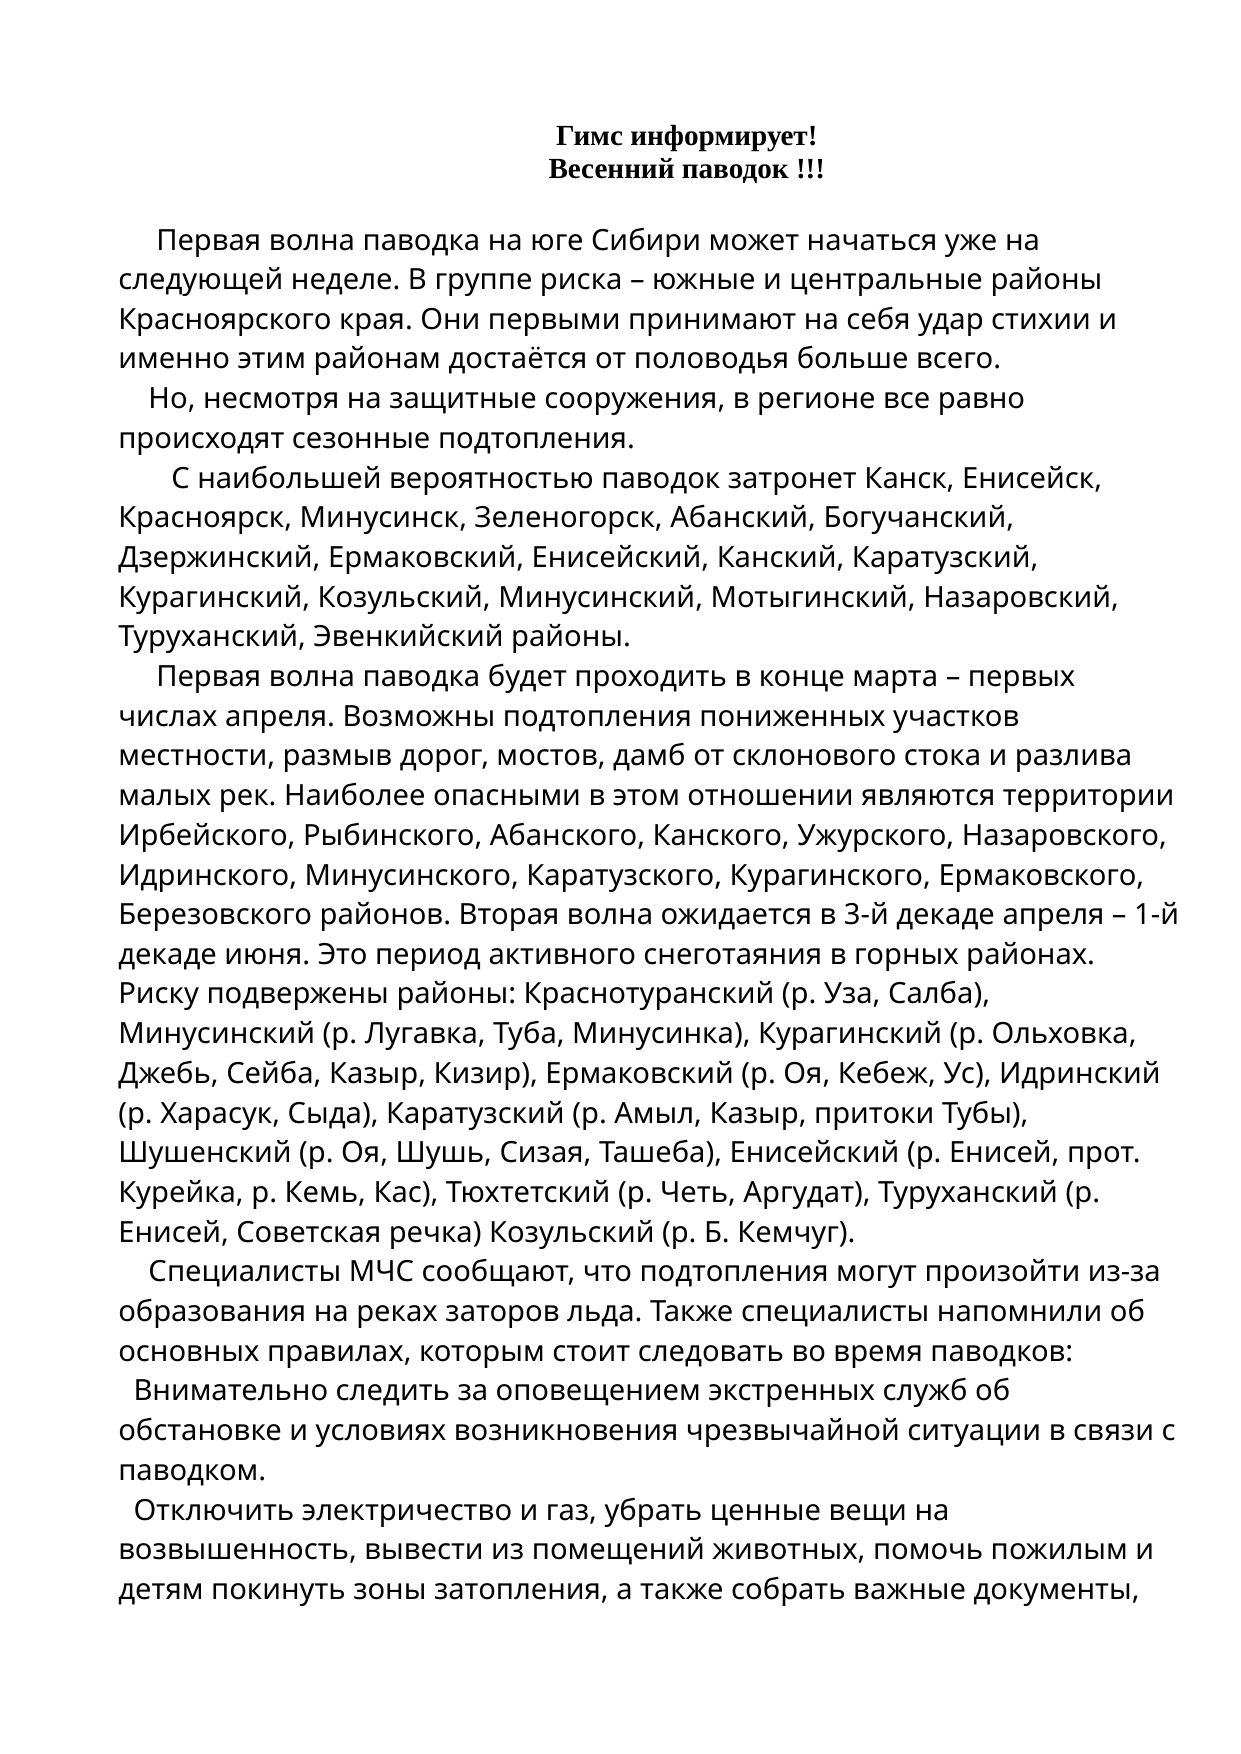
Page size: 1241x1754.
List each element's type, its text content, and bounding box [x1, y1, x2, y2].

text Отключить электричество и газ, убрать ценные вещи на возвышенность, вывести из помещений животных, помочь пожилым и детям покинуть зоны затопления, а также собрать важные документы, [118, 1489, 1181, 1608]
text Специалисты МЧС сообщают, что подтопления могут произойти из-за образования на реках заторов льда. Также специалисты напомнили об основных правилах, которым стоит следовать во время паводков: [118, 1251, 1181, 1370]
text С наибольшей вероятностью паводок затронет Канск, Енисейск, Красноярск, Минусинск, Зеленогорск, Абанский, Богучанский, Дзержинский, Ермаковский, Енисейский, Канский, Каратузский, Курагинский, Козульский, Минусинский, Мотыгинский, Назаровский, Туруханский, Эвенкийский районы. [118, 457, 1181, 655]
text Но, несмотря на защитные сооружения, в регионе все равно происходят сезонные подтопления. [118, 377, 1181, 457]
text Первая волна паводка будет проходить в конце марта – первых числах апреля. Возможны подтопления пониженных участков местности, размыв дорог, мостов, дамб от склонового стока и разлива малых рек. Наиболее опасными в этом отношении являются территории Ирбейского, Рыбинского, Абанского, Канского, Ужурского, Назаровского, Идринского, Минусинского, Каратузского, Курагинского, Ермаковского, Березовского районов. Вторая волна ожидается в 3-й декаде апреля – 1-й декаде июня. Это период активного снеготаяния в горных районах. Риску подвержены районы: Краснотуранский (р. Уза, Салба), Минусинский (р. Лугавка, Туба, Минусинка), Курагинский (р. Ольховка, Джебь, Сейба, Казыр, Кизир), Ермаковский (р. Оя, Кебеж, Ус), Идринский (р. Харасук, Сыда), Каратузский (р. Амыл, Казыр, притоки Тубы), Шушенский (р. Оя, Шушь, Сизая, Ташеба), Енисейский (р. Енисей, прот. Курейка, р. Кемь, Кас), Тюхтетский (р. Четь, Аргудат), Туруханский (р. Енисей, Советская речка) Козульский (р. Б. Кемчуг). [118, 655, 1181, 1251]
text Гимс информирует! [118, 118, 1181, 152]
text Внимательно следить за оповещением экстренных служб об обстановке и условиях возникновения чрезвычайной ситуации в связи с паводком. [118, 1370, 1181, 1489]
text Весенний паводок !!! [118, 152, 1181, 185]
text Первая волна паводка на юге Сибири может начаться уже на следующей неделе. В группе риска – южные и центральные районы Красноярского края. Они первыми принимают на себя удар стихии и именно этим районам достаётся от половодья больше всего. [118, 219, 1181, 377]
